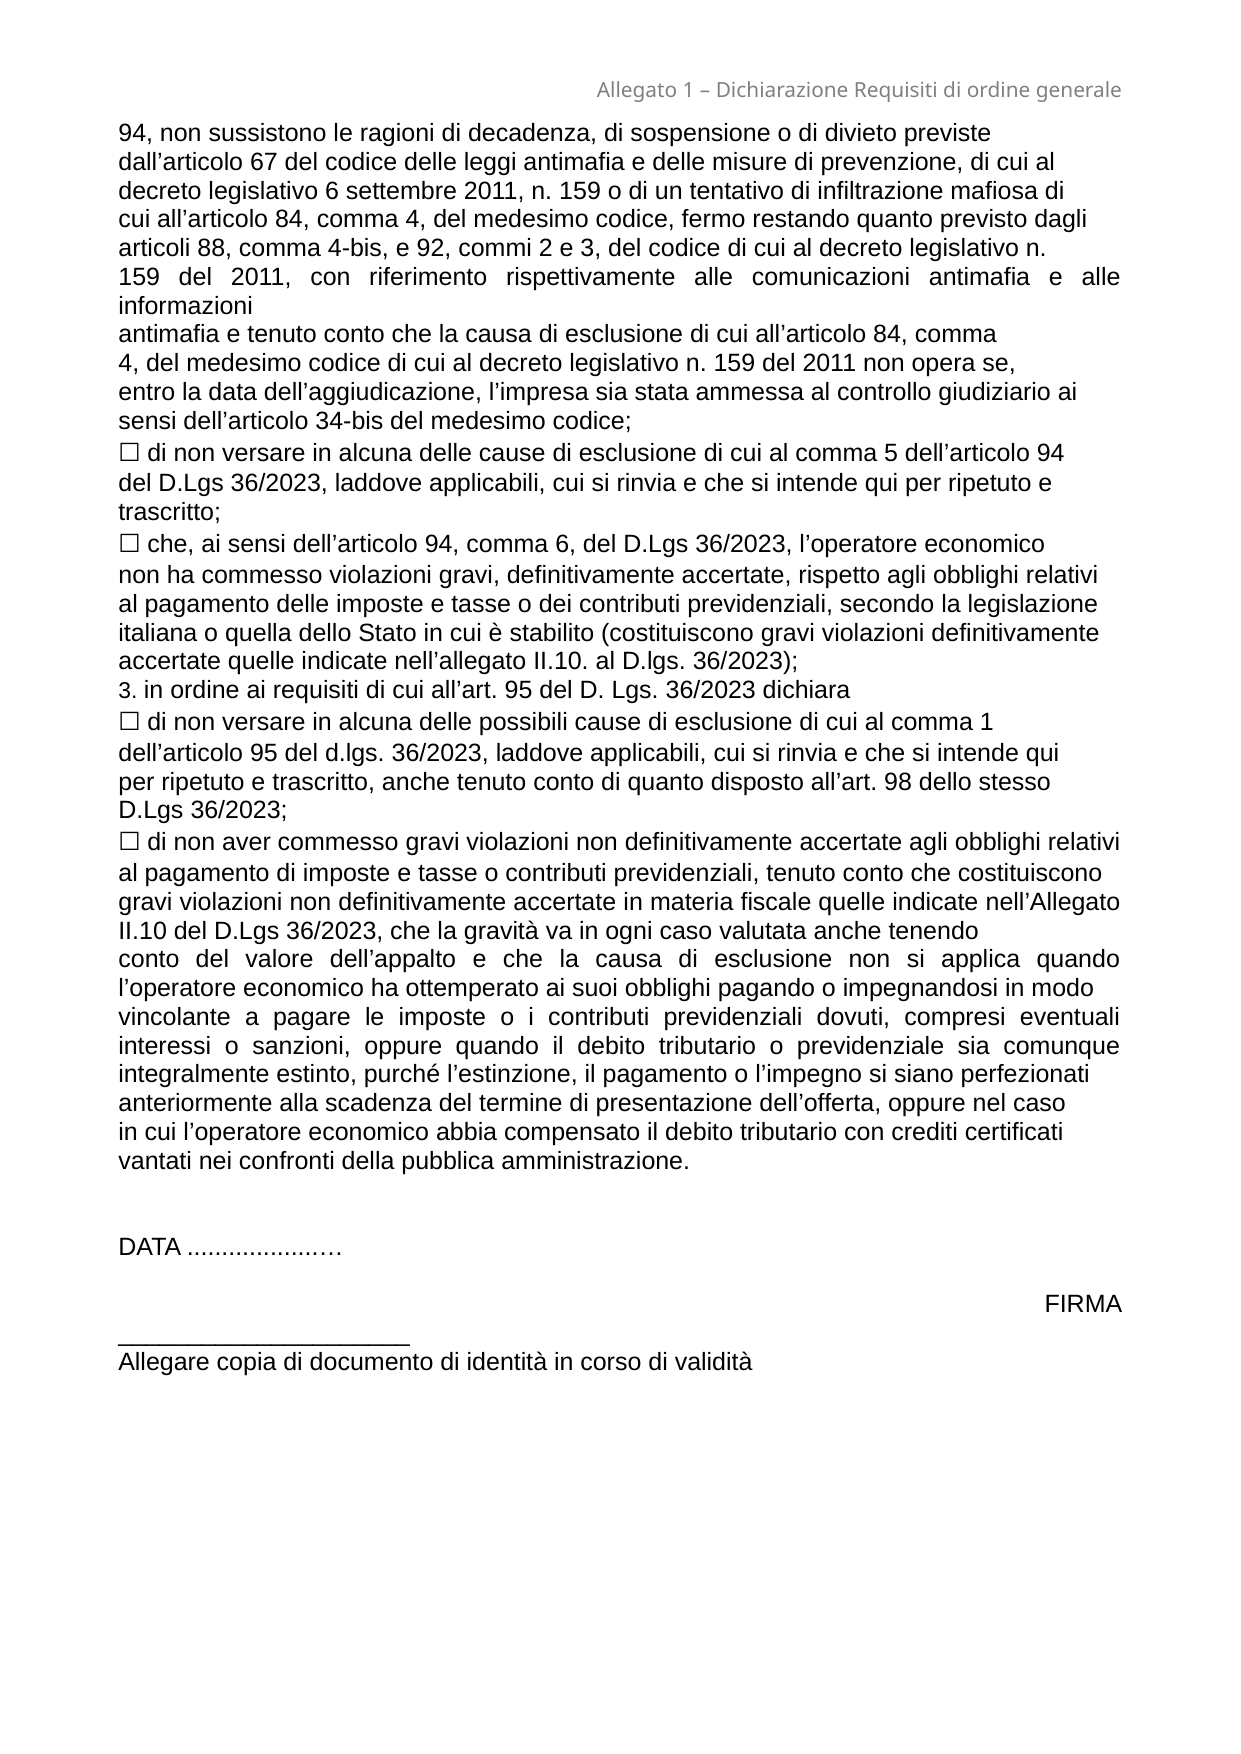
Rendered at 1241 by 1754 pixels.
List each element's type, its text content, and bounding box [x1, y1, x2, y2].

text ☐ di non versare in alcuna delle cause di esclusione di cui al comma 5 dell’articolo 94 [118, 434, 1122, 468]
text italiana o quella dello Stato in cui è stabilito (costituiscono gravi violazioni definitivamente [118, 617, 1122, 646]
text dall’articolo 67 del codice delle leggi antimafia e delle misure di prevenzione, di cui al [118, 147, 1122, 176]
text entro la data dell’aggiudicazione, l’impresa sia stata ammessa al controllo giudiziario ai [118, 377, 1122, 406]
text _____________________ [118, 1318, 1122, 1347]
text FIRMA [118, 1289, 1122, 1318]
text sensi dell’articolo 34-bis del medesimo codice; [118, 406, 1122, 434]
text ☐ di non versare in alcuna delle possibili cause di esclusione di cui al comma 1 [118, 704, 1122, 738]
text 3. in ordine ai requisiti di cui all’art. 95 del D. Lgs. 36/2023 dichiara [118, 675, 1122, 704]
text gravi violazioni non definitivamente accertate in materia fiscale quelle indicate nell’Allegato II.10 del D.Lgs 36/2023, che la gravità va in ogni caso valutata anche tenendo [118, 887, 1122, 944]
text non ha commesso violazioni gravi, definitivamente accertate, rispetto agli obblighi relativi [118, 560, 1122, 589]
text vincolante a pagare le imposte o i contributi previdenziali dovuti, compresi eventuali interessi o sanzioni, oppure quando il debito tributario o previdenziale sia comunque integralmente estinto, purché l’estinzione, il pagamento o l’impegno si siano perfezionati [118, 1002, 1122, 1088]
text vantati nei confronti della pubblica amministrazione. [118, 1146, 1122, 1174]
text per ripetuto e trascritto, anche tenuto conto di quanto disposto all’art. 98 dello stesso [118, 767, 1122, 795]
text trascritto; [118, 497, 1122, 526]
text conto del valore dell’appalto e che la causa di esclusione non si applica quando l’operatore economico ha ottemperato ai suoi obblighi pagando o impegnandosi in modo [118, 944, 1122, 1002]
text al pagamento delle imposte e tasse o dei contributi previdenziali, secondo la legislazione [118, 589, 1122, 617]
text antimafia e tenuto conto che la causa di esclusione di cui all’articolo 84, comma [118, 319, 1122, 348]
text dell’articolo 95 del d.lgs. 36/2023, laddove applicabili, cui si rinvia e che si intende qui [118, 738, 1122, 767]
text 159 del 2011, con riferimento rispettivamente alle comunicazioni antimafia e alle informazioni [118, 262, 1122, 319]
text 4, del medesimo codice di cui al decreto legislativo n. 159 del 2011 non opera se, [118, 348, 1122, 377]
text articoli 88, comma 4-bis, e 92, commi 2 e 3, del codice di cui al decreto legislativo n. [118, 233, 1122, 262]
text decreto legislativo 6 settembre 2011, n. 159 o di un tentativo di infiltrazione mafiosa di [118, 176, 1122, 204]
text in cui l’operatore economico abbia compensato il debito tributario con crediti certificati [118, 1117, 1122, 1146]
text ☐ di non aver commesso gravi violazioni non definitivamente accertate agli obblighi relativi [118, 824, 1122, 858]
text DATA ...................… [118, 1232, 1122, 1261]
text anteriormente alla scadenza del termine di presentazione dell’offerta, oppure nel caso [118, 1088, 1122, 1117]
text al pagamento di imposte e tasse o contributi previdenziali, tenuto conto che costituiscono [118, 858, 1122, 887]
text del D.Lgs 36/2023, laddove applicabili, cui si rinvia e che si intende qui per ripetuto e [118, 468, 1122, 497]
text Allegare copia di documento di identità in corso di validità [118, 1347, 1122, 1376]
text ☐ che, ai sensi dell’articolo 94, comma 6, del D.Lgs 36/2023, l’operatore economico [118, 526, 1122, 560]
text cui all’articolo 84, comma 4, del medesimo codice, fermo restando quanto previsto dagli [118, 204, 1122, 233]
text 94, non sussistono le ragioni di decadenza, di sospensione o di divieto previste [118, 118, 1122, 147]
text D.Lgs 36/2023; [118, 795, 1122, 824]
text accertate quelle indicate nell’allegato II.10. al D.lgs. 36/2023); [118, 646, 1122, 675]
